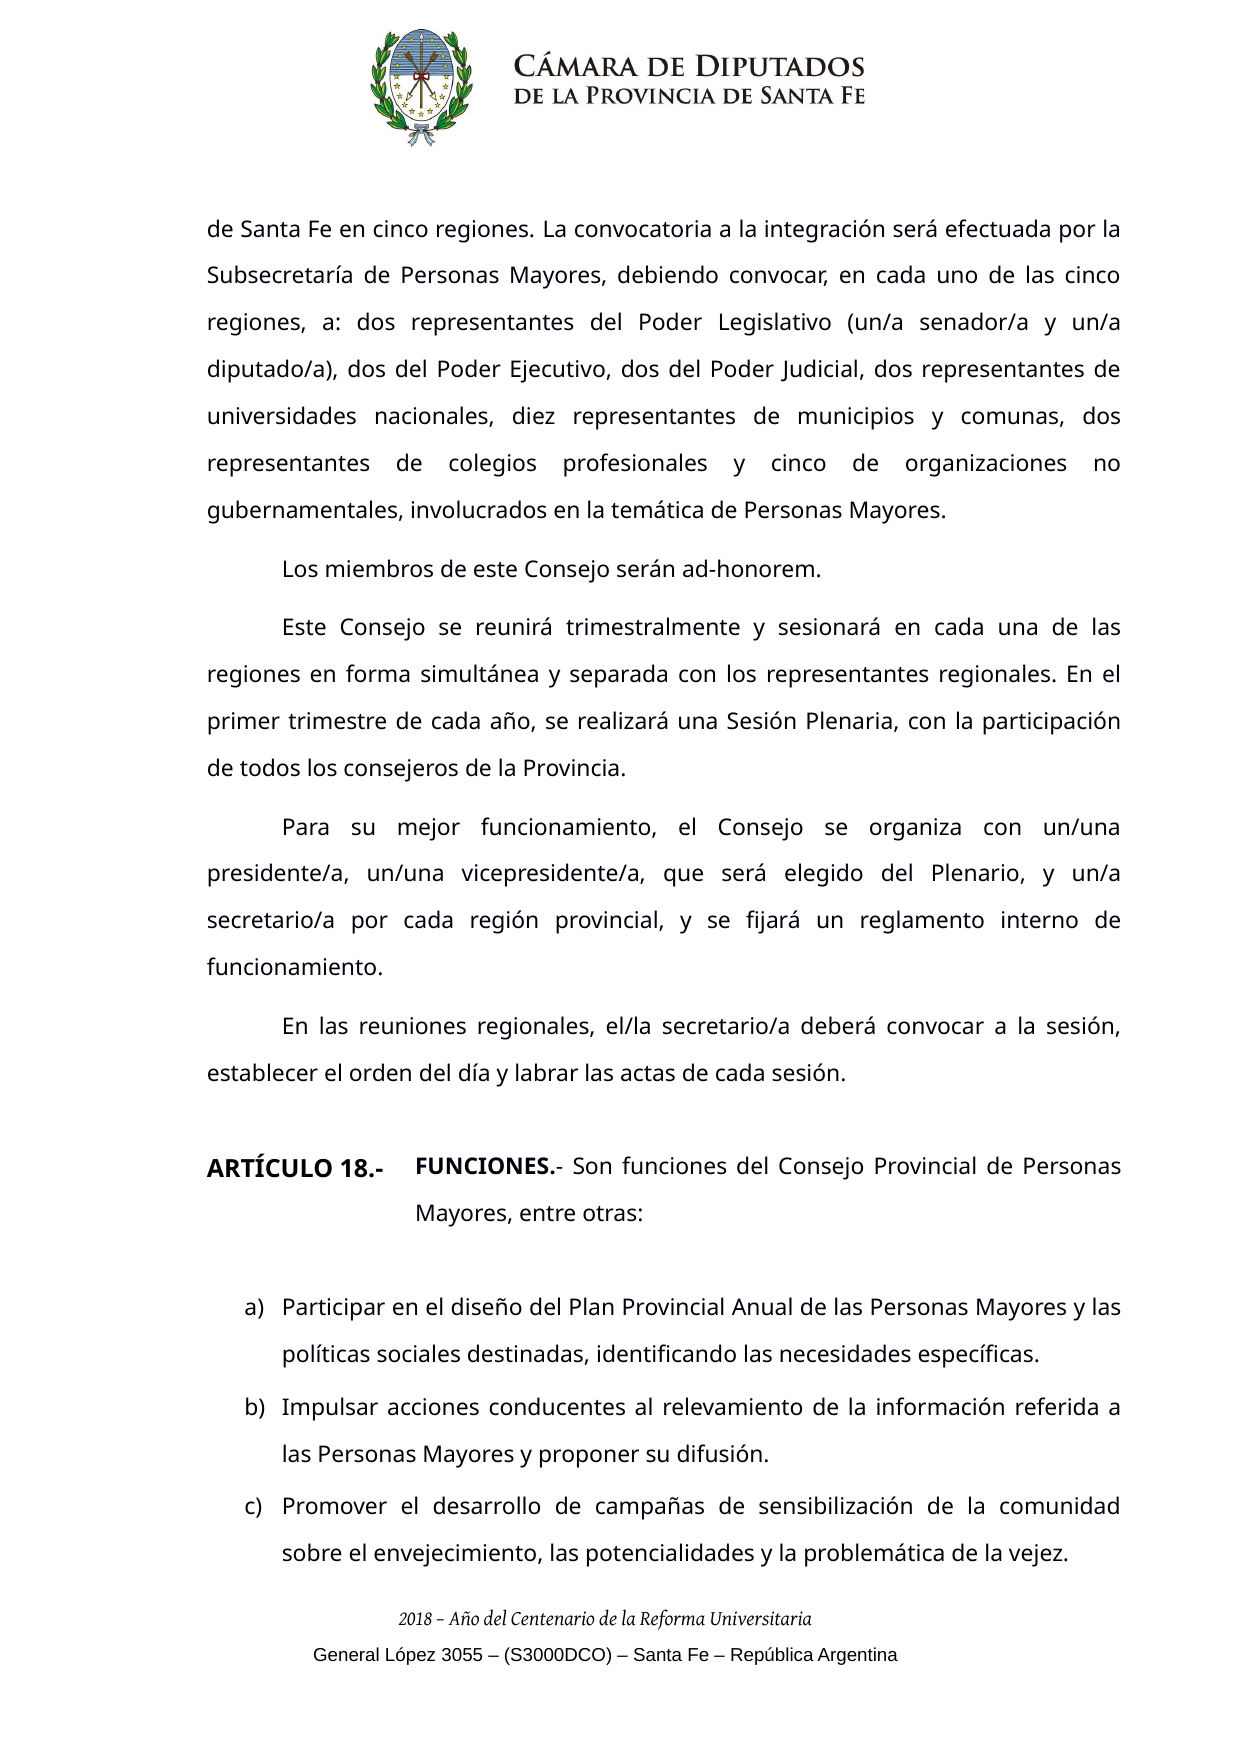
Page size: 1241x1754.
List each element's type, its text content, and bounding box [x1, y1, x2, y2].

text Los miembros de este Consejo serán ad-honorem. [207, 552, 1122, 584]
text En las reuniones regionales, el/la secretario/a deberá convocar a la sesión, establecer el orden del día y labrar las actas de cada sesión. [207, 1010, 1122, 1088]
picture [370, 29, 865, 151]
text b) Impulsar acciones conducentes al relevamiento de la información referida a las Personas Mayores y proponer su difusión. [244, 1391, 1122, 1469]
text Para su mejor funcionamiento, el Consejo se organiza con un/una presidente/a, un/una vicepresidente/a, que será elegido del Plenario, y un/a secretario/a por cada región provincial, y se fijará un reglamento interno de funcionamiento. [207, 810, 1122, 982]
table_header ARTÍCULO 18.- [207, 1150, 415, 1201]
text de Santa Fe en cinco regiones. La convocatoria a la integración será efectuada por la Subsecretaría de Personas Mayores, debiendo convocar, en cada uno de las cinco regiones, a: dos representantes del Poder Legislativo (un/a senador/a y un/a diputado/a), dos del Poder Ejecutivo, dos del Poder Judicial, dos representantes de universidades nacionales, diez representantes de municipios y comunas, dos representantes de colegios profesionales y cinco de organizaciones no gubernamentales, involucrados en la temática de Personas Mayores. [207, 213, 1122, 525]
text c) Promover el desarrollo de campañas de sensibilización de la comunidad sobre el envejecimiento, las potencialidades y la problemática de la vejez. [244, 1490, 1122, 1568]
text FUNCIONES.- Son funciones del Consejo Provincial de Personas Mayores, entre otras: [207, 1150, 1122, 1228]
text Este Consejo se reunirá trimestralmente y sesionará en cada una de las regiones en forma simultánea y separada con los representantes regionales. En el primer trimestre de cada año, se realizará una Sesión Plenaria, con la participación de todos los consejeros de la Provincia. [207, 611, 1122, 783]
text a) Participar en el diseño del Plan Provincial Anual de las Personas Mayores y las políticas sociales destinadas, identificando las necesidades específicas. [244, 1291, 1122, 1369]
